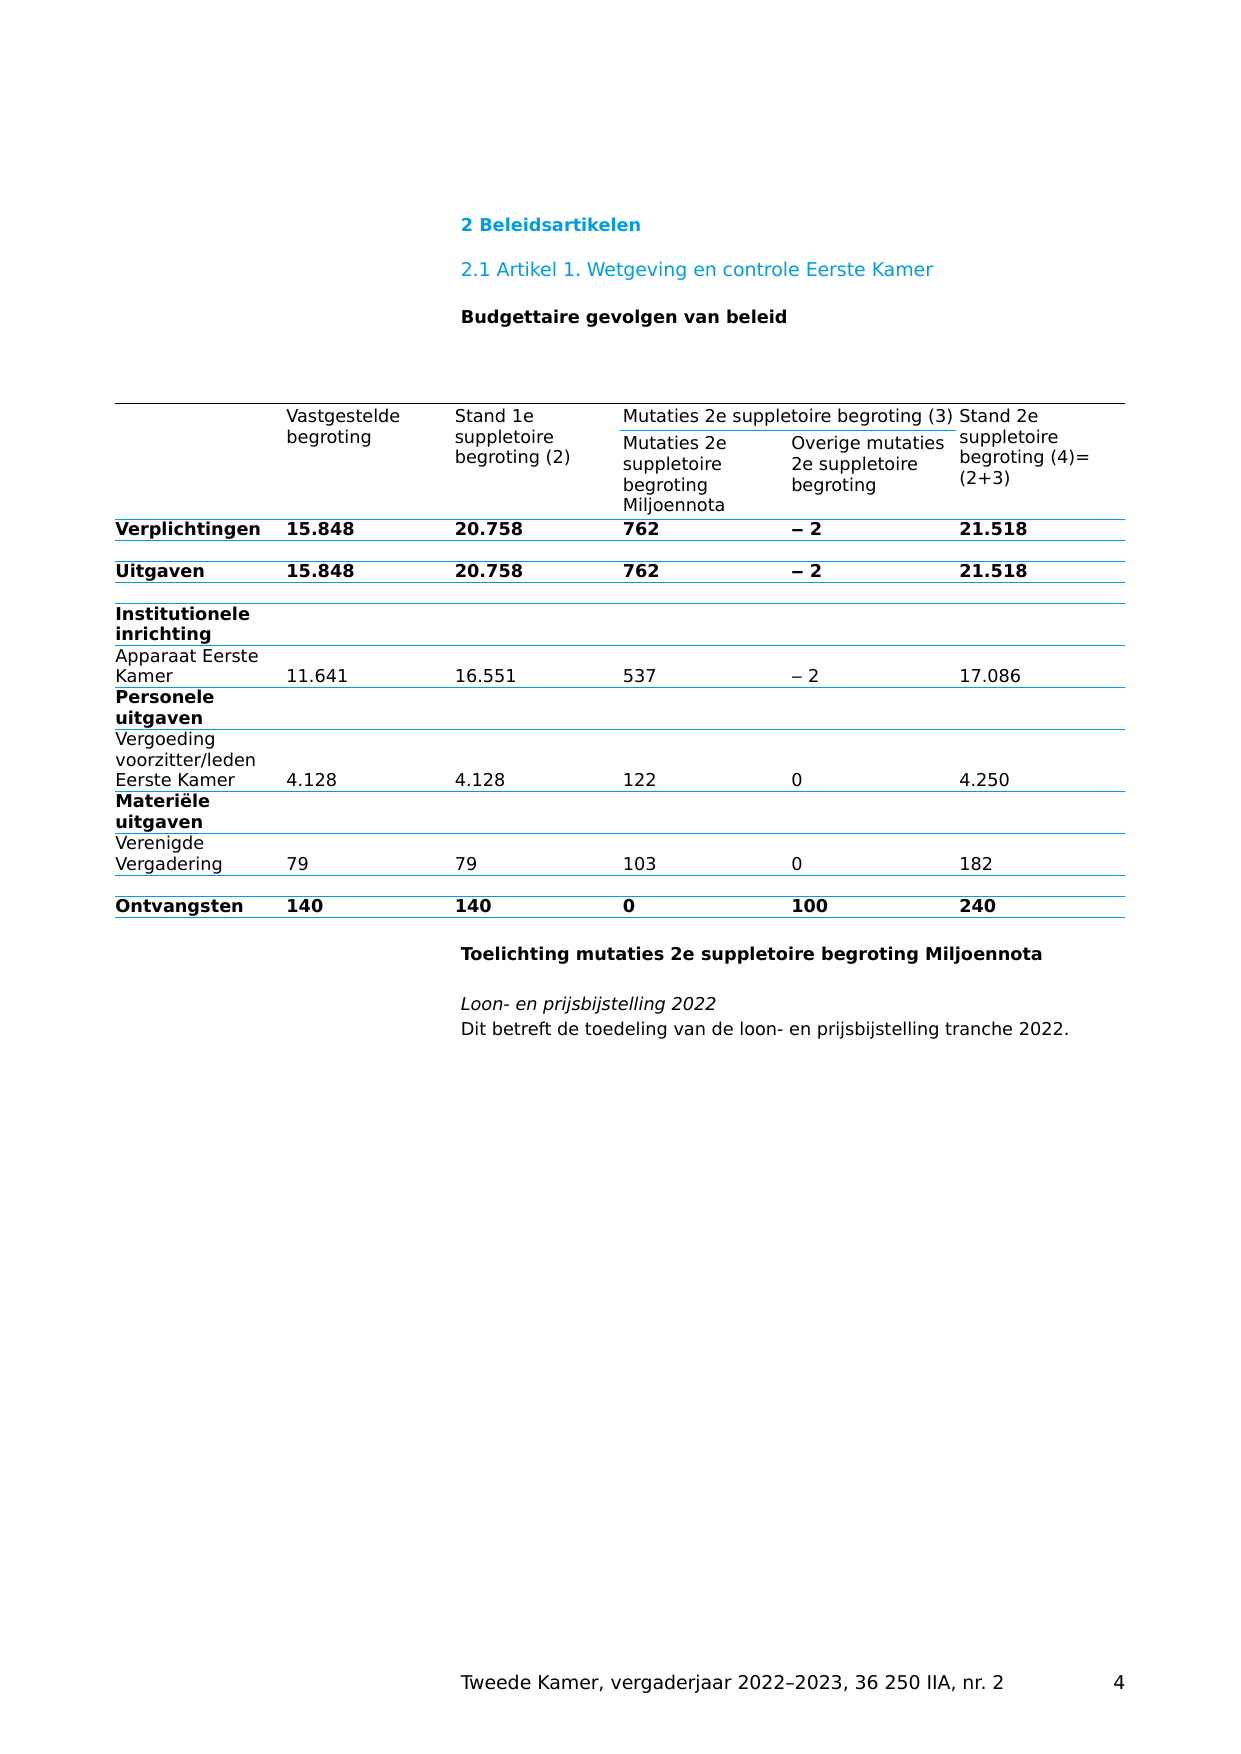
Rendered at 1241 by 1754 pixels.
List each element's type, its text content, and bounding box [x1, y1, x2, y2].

table_cell 0 [620, 897, 788, 917]
table_cell Vergoeding voorzitter/leden Eerste Kamer [115, 730, 283, 791]
table_cell [452, 792, 620, 833]
table_cell ‒ 2 [788, 646, 956, 687]
table_cell [115, 404, 283, 519]
table_cell ‒ 2 [788, 520, 956, 540]
table_cell 537 [620, 646, 788, 687]
table_cell 11.641 [283, 646, 452, 687]
table_cell [956, 792, 1125, 833]
text Toelichting mutaties 2e suppletoire begroting Miljoennota [461, 942, 1125, 965]
table_cell 20.758 [452, 562, 620, 582]
table_cell [620, 876, 788, 896]
text Loon- en prijsbijstelling 2022 [461, 992, 1125, 1015]
table_cell 20.758 [452, 520, 620, 540]
table_cell 0 [788, 730, 956, 791]
table_cell [788, 792, 956, 833]
table_cell Mutaties 2e suppletoire begroting Miljoennota [620, 431, 788, 519]
table_cell [283, 583, 452, 603]
table_cell Stand 2e suppletoire begroting (4)= (2+3) [956, 404, 1125, 519]
table_cell Ontvangsten [115, 897, 283, 917]
table_cell Materiële uitgaven [115, 792, 283, 833]
title 2 Beleidsartikelen [461, 213, 1125, 236]
table_cell [115, 541, 283, 561]
table_cell [115, 583, 283, 603]
table_cell Institutionele inrichting [115, 604, 283, 645]
table_cell [956, 583, 1125, 603]
table_cell Stand 1e suppletoire begroting (2) [452, 404, 620, 519]
table_cell Apparaat Eerste Kamer [115, 646, 283, 687]
table_cell [283, 792, 452, 833]
table_cell 103 [620, 834, 788, 874]
table_cell Personele uitgaven [115, 688, 283, 728]
table_cell [283, 876, 452, 896]
table_cell [788, 688, 956, 728]
table_cell [956, 688, 1125, 728]
table_cell [956, 876, 1125, 896]
table_cell Verplichtingen [115, 520, 283, 540]
table_cell 21.518 [956, 562, 1125, 582]
table_cell [452, 688, 620, 728]
table_cell 4.128 [283, 730, 452, 791]
table_cell Overige mutaties 2e suppletoire begroting [788, 431, 956, 519]
table_cell [620, 583, 788, 603]
table_cell [956, 541, 1125, 561]
table_cell 182 [956, 834, 1125, 874]
table_cell 100 [788, 897, 956, 917]
table_cell Vastgestelde begroting [283, 404, 452, 519]
table_cell [115, 876, 283, 896]
table_cell 79 [452, 834, 620, 874]
table_cell 15.848 [283, 520, 452, 540]
table_cell Verenigde Vergadering [115, 834, 283, 874]
table_cell [788, 541, 956, 561]
table_cell [452, 876, 620, 896]
table_cell Mutaties 2e suppletoire begroting (3) [620, 404, 956, 430]
table_cell 762 [620, 520, 788, 540]
table_cell [452, 604, 620, 645]
table_cell ‒ 2 [788, 562, 956, 582]
title 2.1 Artikel 1. Wetgeving en controle Eerste Kamer [461, 259, 1125, 281]
table_cell [452, 541, 620, 561]
text Budgettaire gevolgen van beleid [461, 305, 1125, 328]
table_cell [956, 604, 1125, 645]
table_cell 122 [620, 730, 788, 791]
table_cell [788, 583, 956, 603]
table_cell Uitgaven [115, 562, 283, 582]
table_cell [620, 792, 788, 833]
table_cell [788, 876, 956, 896]
table_cell [788, 604, 956, 645]
table_cell [620, 541, 788, 561]
table_cell [620, 688, 788, 728]
table_cell 4.250 [956, 730, 1125, 791]
table_cell 140 [452, 897, 620, 917]
table_cell 0 [788, 834, 956, 874]
table_cell 4.128 [452, 730, 620, 791]
table_cell 140 [283, 897, 452, 917]
table_cell 15.848 [283, 562, 452, 582]
table_header Tabel 2 Budgettaire gevolgen van beleid artikel 1. Wetgeving en controle Eerste Kamer (Tweede suppletoire begroting) (bedragen x € 1.000) [115, 355, 1125, 403]
text Dit betreft de toedeling van de loon- en prijsbijstelling tranche 2022. [461, 1017, 1125, 1040]
table_cell [283, 688, 452, 728]
table_cell [283, 604, 452, 645]
table_cell 17.086 [956, 646, 1125, 687]
table_cell 762 [620, 562, 788, 582]
table_cell 79 [283, 834, 452, 874]
table_cell [452, 583, 620, 603]
table_cell [620, 604, 788, 645]
table_cell 240 [956, 897, 1125, 917]
table_cell [283, 541, 452, 561]
table_cell 16.551 [452, 646, 620, 687]
table_cell 21.518 [956, 520, 1125, 540]
